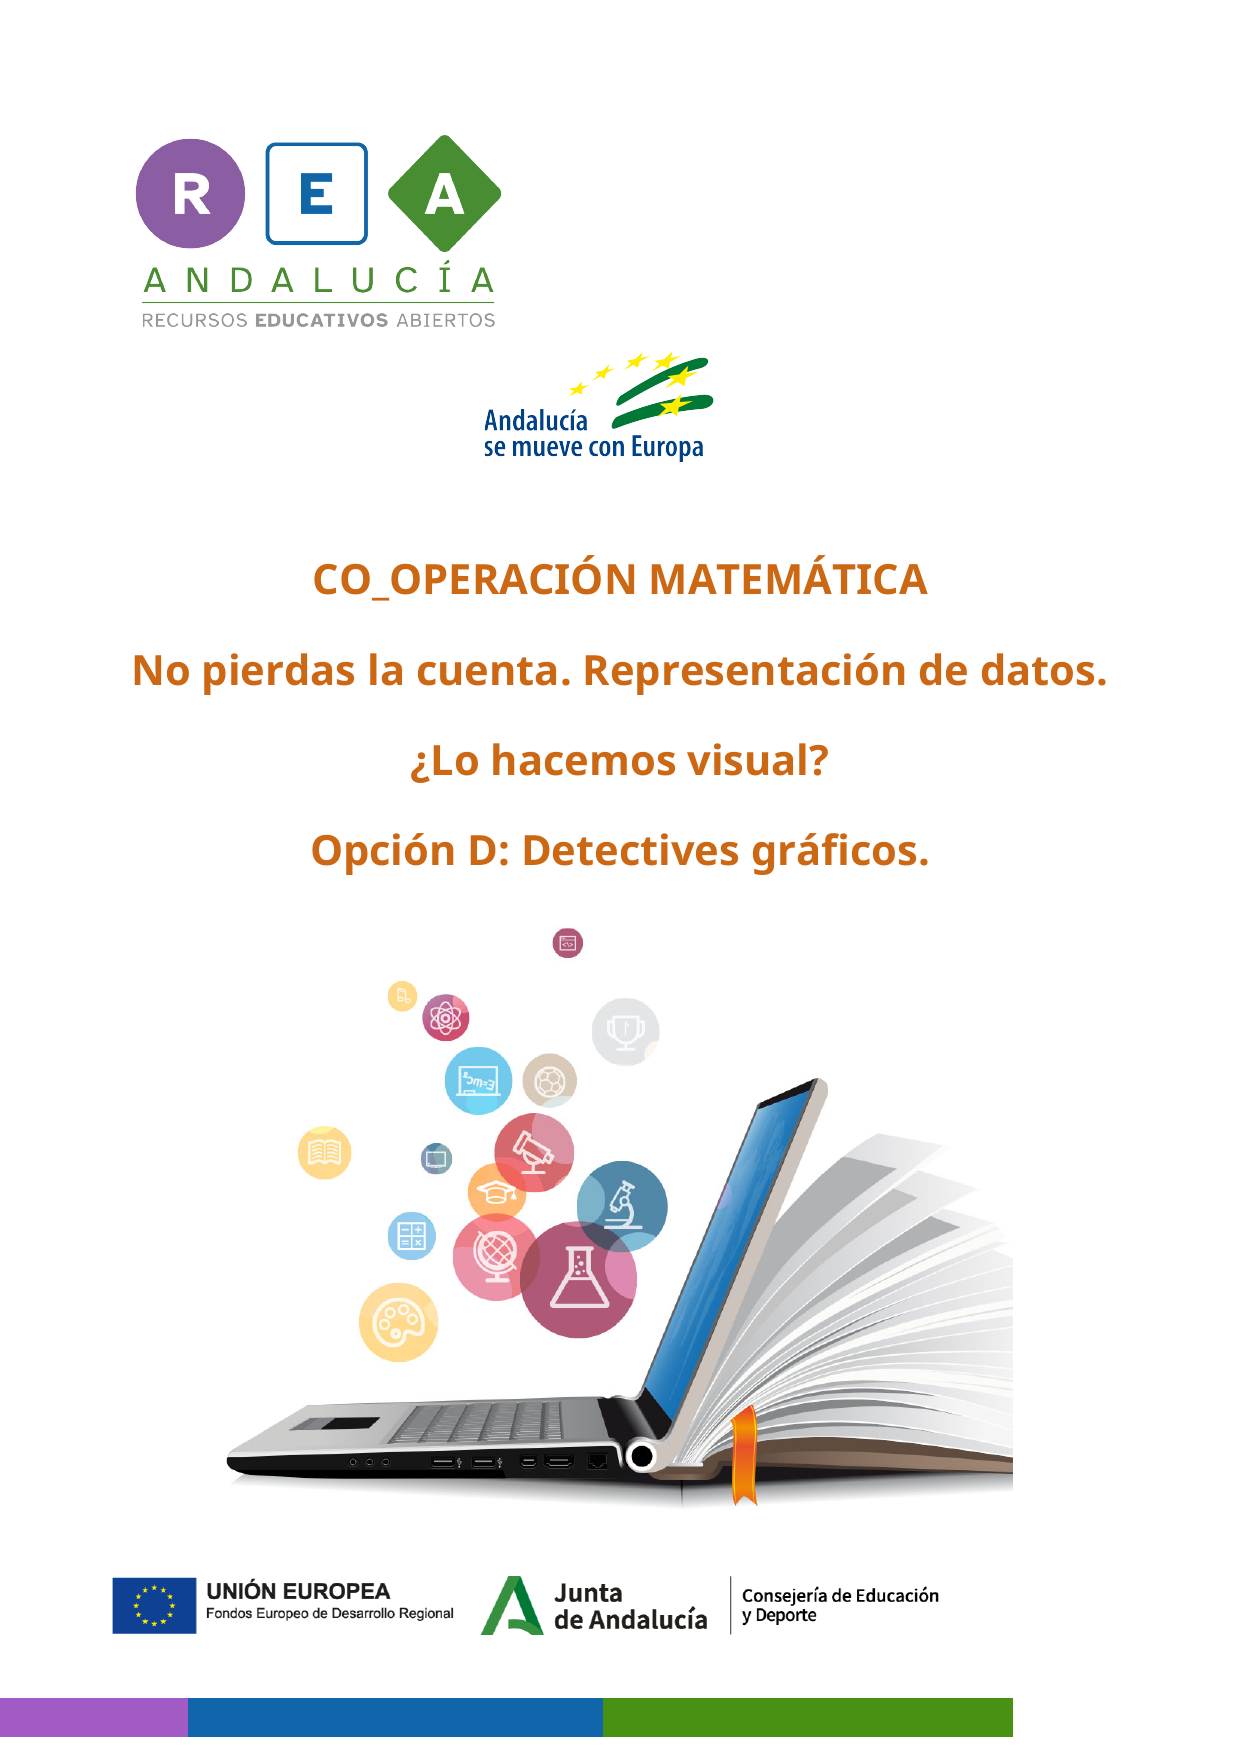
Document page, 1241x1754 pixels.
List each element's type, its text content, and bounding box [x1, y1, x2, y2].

picture [118, 118, 715, 462]
title Opción D: Detectives gráficos. [118, 821, 1122, 878]
title ¿Lo hacemos visual? [118, 731, 1122, 787]
title No pierdas la cuenta. Representación de datos. [118, 640, 1122, 697]
picture [0, 895, 1013, 1737]
title CO_OPERACIÓN MATEMÁTICA [118, 550, 1122, 607]
